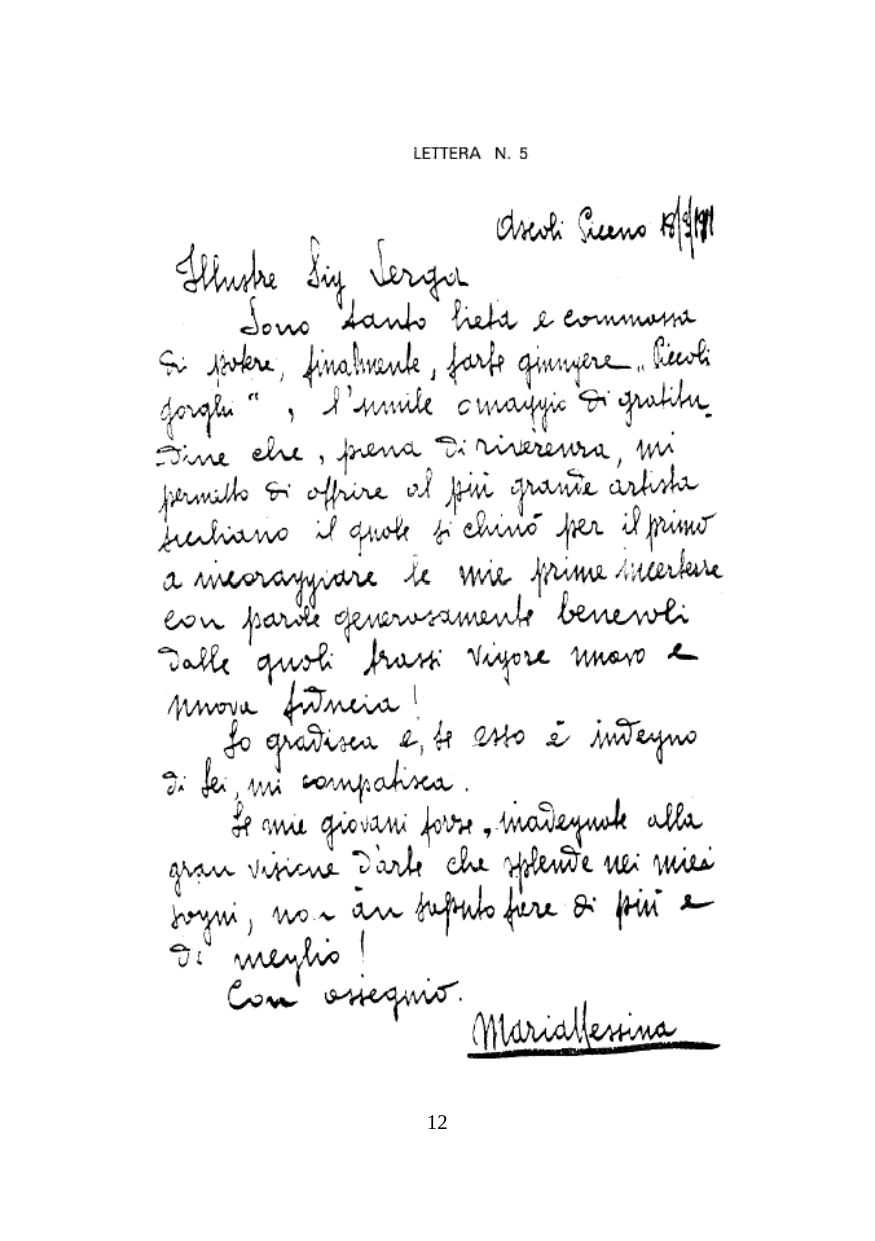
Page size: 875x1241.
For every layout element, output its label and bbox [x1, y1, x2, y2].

picture [118, 106, 756, 1082]
